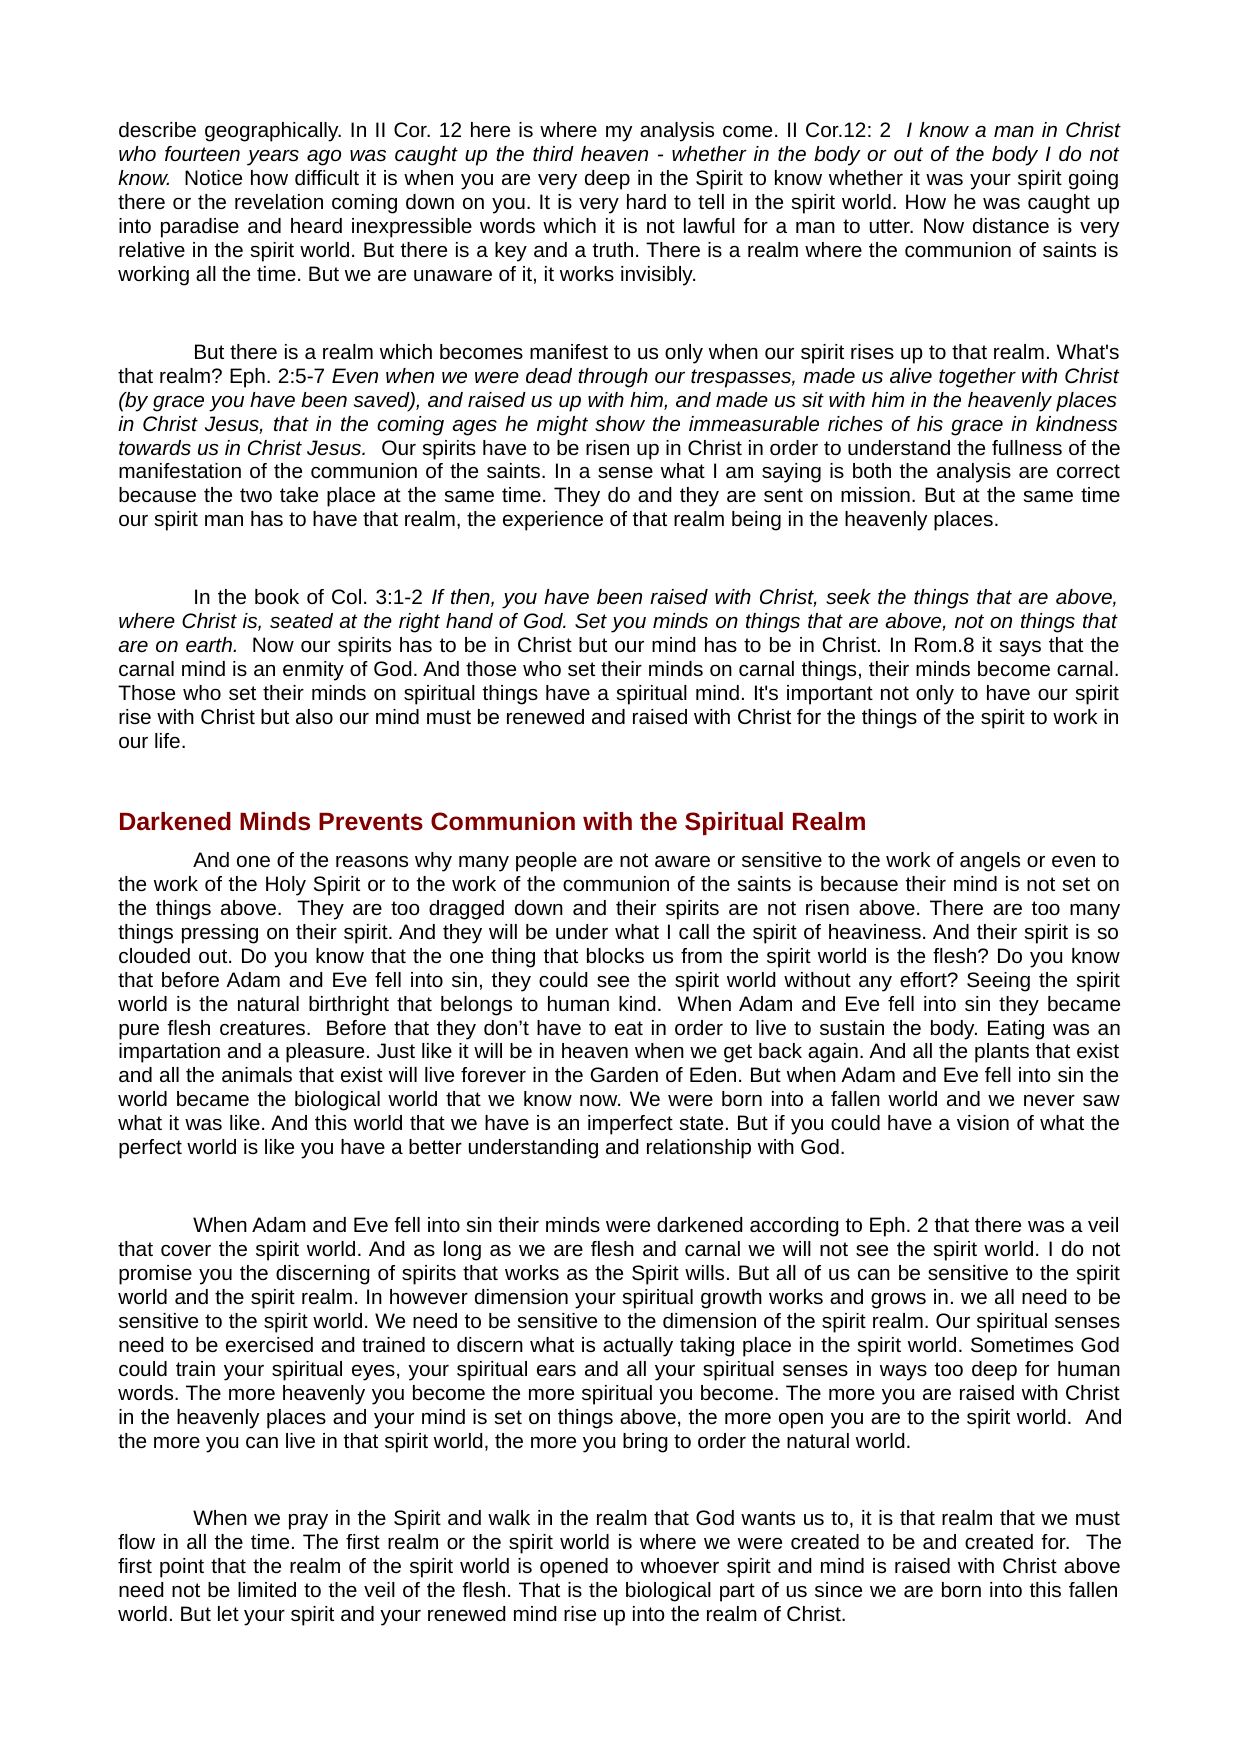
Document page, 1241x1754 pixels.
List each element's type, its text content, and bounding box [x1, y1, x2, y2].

text Darkened Minds Prevents Communion with the Spiritual Realm [118, 806, 1122, 835]
text And one of the reasons why many people are not aware or sensitive to the work of angels or even to the work of the Holy Spirit or to the work of the communion of the saints is because their mind is not set on the things above. They are too dragged down and their spirits are not risen above. There are too many things pressing on their spirit. And they will be under what I call the spirit of heaviness. And their spirit is so clouded out. Do you know that the one thing that blocks us from the spirit world is the flesh? Do you know that before Adam and Eve fell into sin, they could see the spirit world without any effort? Seeing the spirit world is the natural birthright that belongs to human kind. When Adam and Eve fell into sin they became pure flesh creatures. Before that they don’t have to eat in order to live to sustain the body. Eating was an impartation and a pleasure. Just like it will be in heaven when we get back again. And all the plants that exist and all the animals that exist will live forever in the Garden of Eden. But when Adam and Eve fell into sin the world became the biological world that we know now. We were born into a fallen world and we never saw what it was like. And this world that we have is an imperfect state. But if you could have a vision of what the perfect world is like you have a better understanding and relationship with God. [118, 848, 1122, 1159]
text describe geographically. In II Cor. 12 here is where my analysis come. II Cor.12: 2 I know a man in Christ who fourteen years ago was caught up the third heaven - whether in the body or out of the body I do not know. Notice how difficult it is when you are very deep in the Spirit to know whether it was your spirit going there or the revelation coming down on you. It is very hard to tell in the spirit world. How he was caught up into paradise and heard inexpressible words which it is not lawful for a man to utter. Now distance is very relative in the spirit world. But there is a key and a truth. There is a realm where the communion of saints is working all the time. But we are unaware of it, it works invisibly. [118, 118, 1122, 286]
text When we pray in the Spirit and walk in the realm that God wants us to, it is that realm that we must flow in all the time. The first realm or the spirit world is where we were created to be and created for. The first point that the realm of the spirit world is opened to whoever spirit and mind is raised with Christ above need not be limited to the veil of the flesh. That is the biological part of us since we are born into this fallen world. But let your spirit and your renewed mind rise up into the realm of Christ. [118, 1506, 1122, 1626]
text In the book of Col. 3:1-2 If then, you have been raised with Christ, seek the things that are above, where Christ is, seated at the right hand of God. Set you minds on things that are above, not on things that are on earth. Now our spirits has to be in Christ but our mind has to be in Christ. In Rom.8 it says that the carnal mind is an enmity of God. And those who set their minds on carnal things, their minds become carnal. Those who set their minds on spiritual things have a spiritual mind. It's important not only to have our spirit rise with Christ but also our mind must be renewed and raised with Christ for the things of the spirit to work in our life. [118, 585, 1122, 753]
text But there is a realm which becomes manifest to us only when our spirit rises up to that realm. What's that realm? Eph. 2:5-7 Even when we were dead through our trespasses, made us alive together with Christ (by grace you have been saved), and raised us up with him, and made us sit with him in the heavenly places in Christ Jesus, that in the coming ages he might show the immeasurable riches of his grace in kindness towards us in Christ Jesus. Our spirits have to be risen up in Christ in order to understand the fullness of the manifestation of the communion of the saints. In a sense what I am saying is both the analysis are correct because the two take place at the same time. They do and they are sent on mission. But at the same time our spirit man has to have that realm, the experience of that realm being in the heavenly places. [118, 339, 1122, 531]
text When Adam and Eve fell into sin their minds were darkened according to Eph. 2 that there was a veil that cover the spirit world. And as long as we are flesh and carnal we will not see the spirit world. I do not promise you the discerning of spirits that works as the Spirit wills. But all of us can be sensitive to the spirit world and the spirit realm. In however dimension your spiritual growth works and grows in. we all need to be sensitive to the spirit world. We need to be sensitive to the dimension of the spirit realm. Our spiritual senses need to be exercised and trained to discern what is actually taking place in the spirit world. Sometimes God could train your spiritual eyes, your spiritual ears and all your spiritual senses in ways too deep for human words. The more heavenly you become the more spiritual you become. The more you are raised with Christ in the heavenly places and your mind is set on things above, the more open you are to the spirit world. And the more you can live in that spirit world, the more you bring to order the natural world. [118, 1213, 1122, 1452]
